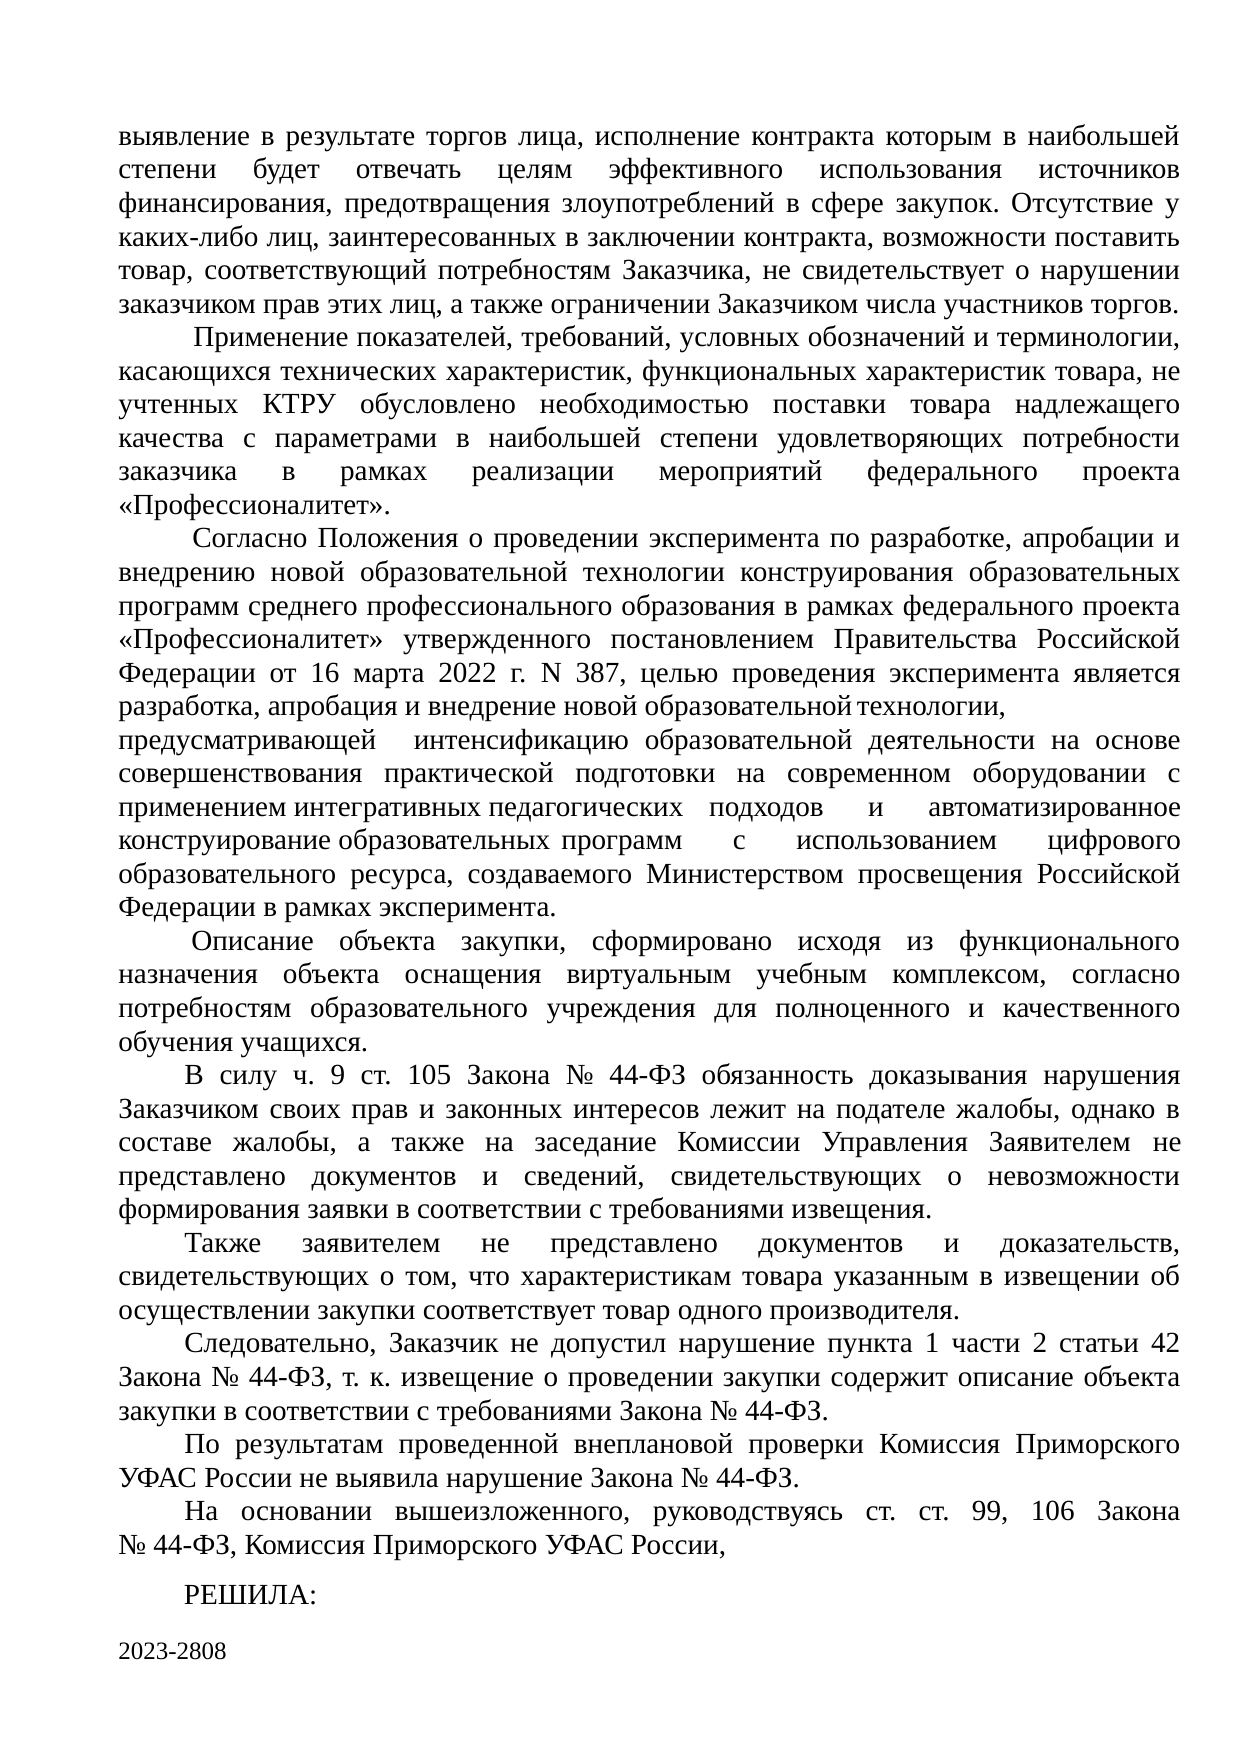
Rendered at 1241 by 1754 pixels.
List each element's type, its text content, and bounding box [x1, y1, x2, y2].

text выявление в результате торгов лица, исполнение контракта которым в наибольшей степени будет отвечать целям эффективного использования источников финансирования, предотвращения злоупотреблений в сфере закупок. Отсутствие у каких-либо лиц, заинтересованных в заключении контракта, возможности поставить товар, соответствующий потребностям Заказчика, не свидетельствует о нарушении заказчиком прав этих лиц, а также ограничении Заказчиком числа участников торгов. [118, 118, 1181, 319]
text РЕШИЛА: [118, 1577, 1181, 1611]
text Также заявителем не представлено документов и доказательств, свидетельствующих о том, что характеристикам товара указанным в извещении об осуществлении закупки соответствует товар одного производителя. [118, 1225, 1181, 1326]
text По результатам проведенной внеплановой проверки Комиссия Приморского УФАС России не выявила нарушение Закона № 44-ФЗ. [118, 1426, 1181, 1493]
text На основании вышеизложенного, руководствуясь ст. ст. 99, 106 Закона № 44-ФЗ, Комиссия Приморского УФАС России, [118, 1493, 1181, 1560]
text Следовательно, Заказчик не допустил нарушение пункта 1 части 2 статьи 42 Закона № 44-ФЗ, т. к. извещение о проведении закупки содержит описание объекта закупки в соответствии с требованиями Закона № 44-ФЗ. [118, 1326, 1181, 1426]
text В силу ч. 9 ст. 105 Закона № 44-ФЗ обязанность доказывания нарушения Заказчиком своих прав и законных интересов лежит на подателе жалобы, однако в составе жалобы, а также на заседание Комиссии Управления Заявителем не представлено документов и сведений, свидетельствующих о невозможности формирования заявки в соответствии с требованиями извещения. [118, 1057, 1181, 1225]
text Согласно Положения о проведении эксперимента по разработке, апробации и внедрению новой образовательной технологии конструирования образовательных программ среднего профессионального образования в рамках федерального проекта «Профессионалитет» утвержденного постановлением Правительства Российской Федерации от 16 марта 2022 г. N 387, целью проведения эксперимента является разработка, апробация и внедрение новой образовательной технологии, предусматривающей интенсификацию образовательной деятельности на основе совершенствования практической подготовки на современном оборудовании с применением интегративных педагогических подходов и автоматизированное конструирование образовательных программ с использованием цифрового образовательного ресурса, создаваемого Министерством просвещения Российской Федерации в рамках эксперимента. [118, 521, 1181, 923]
text Описание объекта закупки, сформировано исходя из функционального назначения объекта оснащения виртуальным учебным комплексом, согласно потребностям образовательного учреждения для полноценного и качественного обучения учащихся. [118, 923, 1181, 1057]
text Применение показателей, требований, условных обозначений и терминологии, касающихся технических характеристик, функциональных характеристик товара, не учтенных КТРУ обусловлено необходимостью поставки товара надлежащего качества с параметрами в наибольшей степени удовлетворяющих потребности заказчика в рамках реализации мероприятий федерального проекта «Профессионалитет». [118, 319, 1181, 521]
